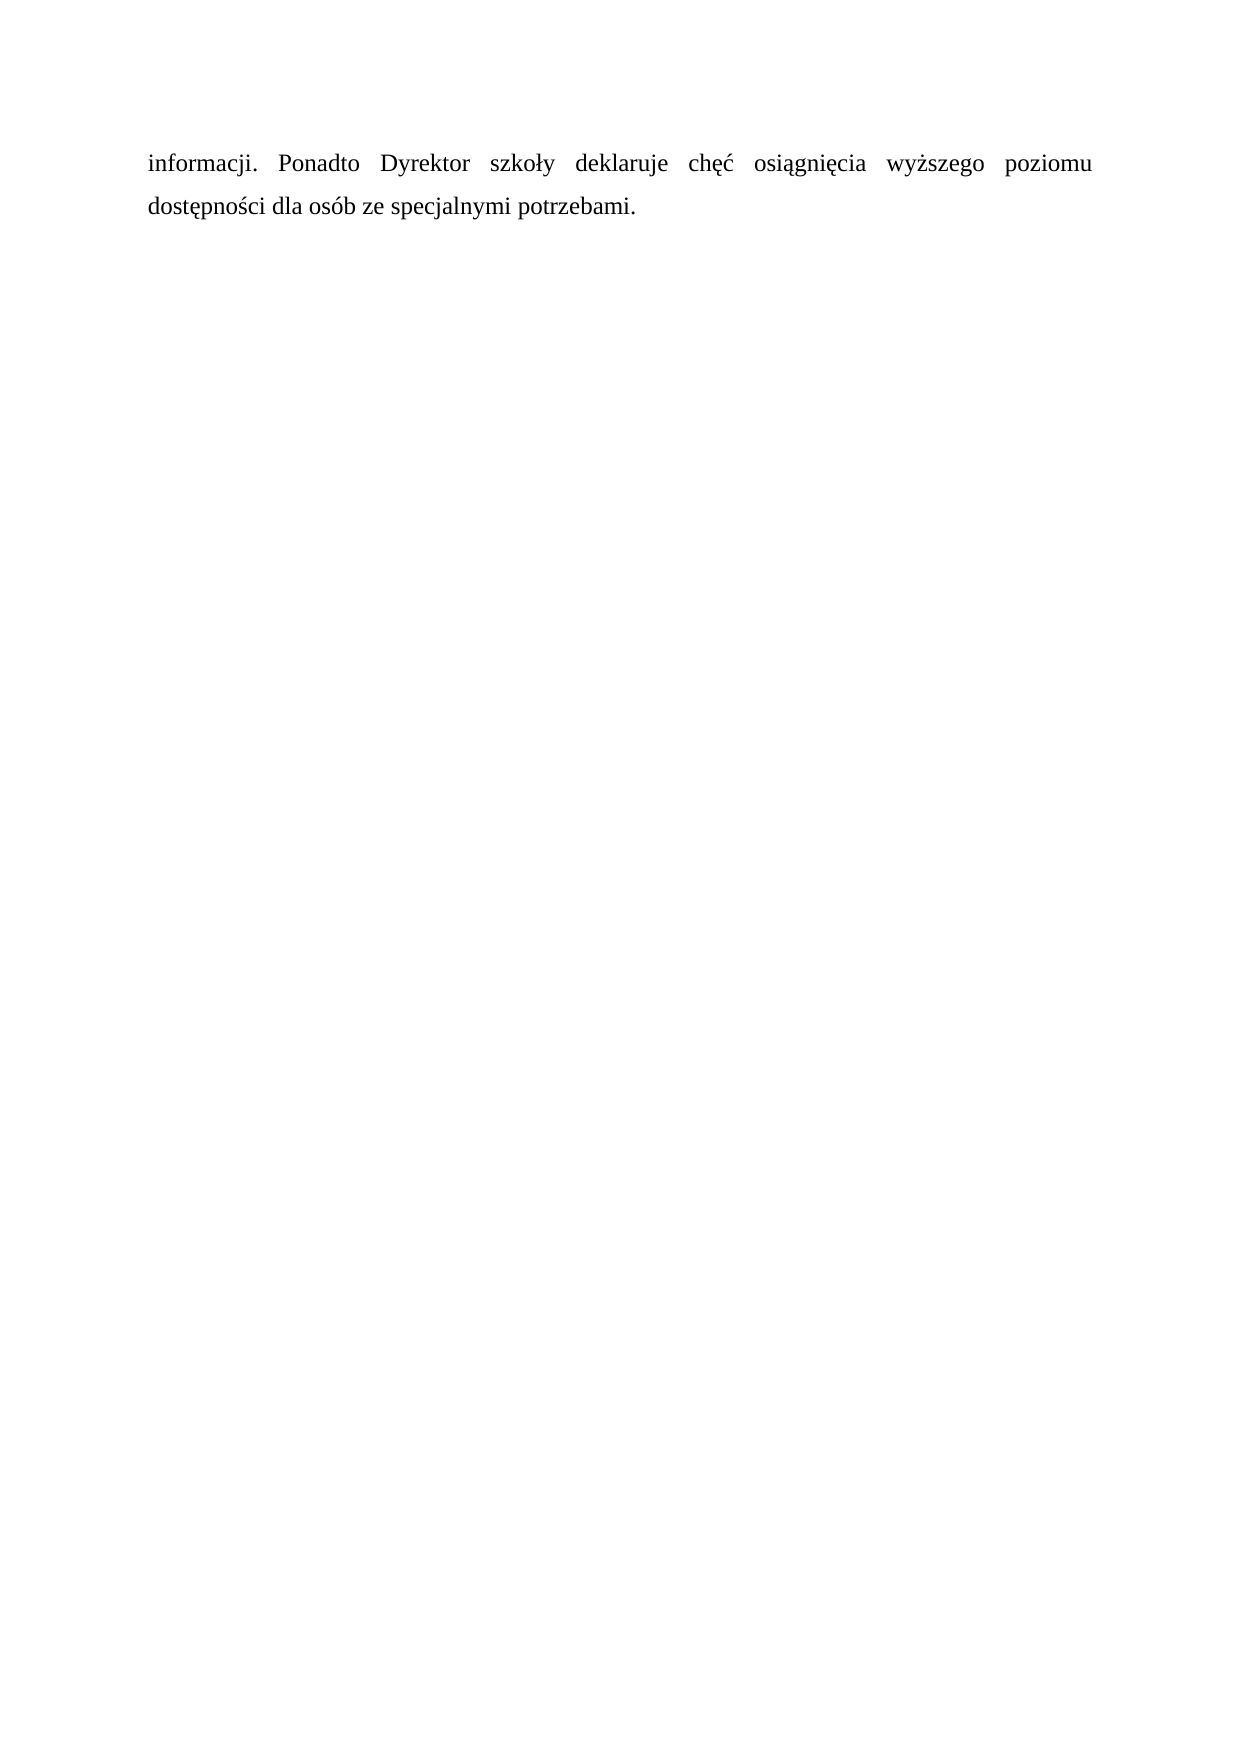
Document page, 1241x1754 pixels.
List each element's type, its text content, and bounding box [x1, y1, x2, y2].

text informacji. Ponadto Dyrektor szkoły deklaruje chęć osiągnięcia wyższego poziomu dostępności dla osób ze specjalnymi potrzebami. [148, 148, 1093, 219]
